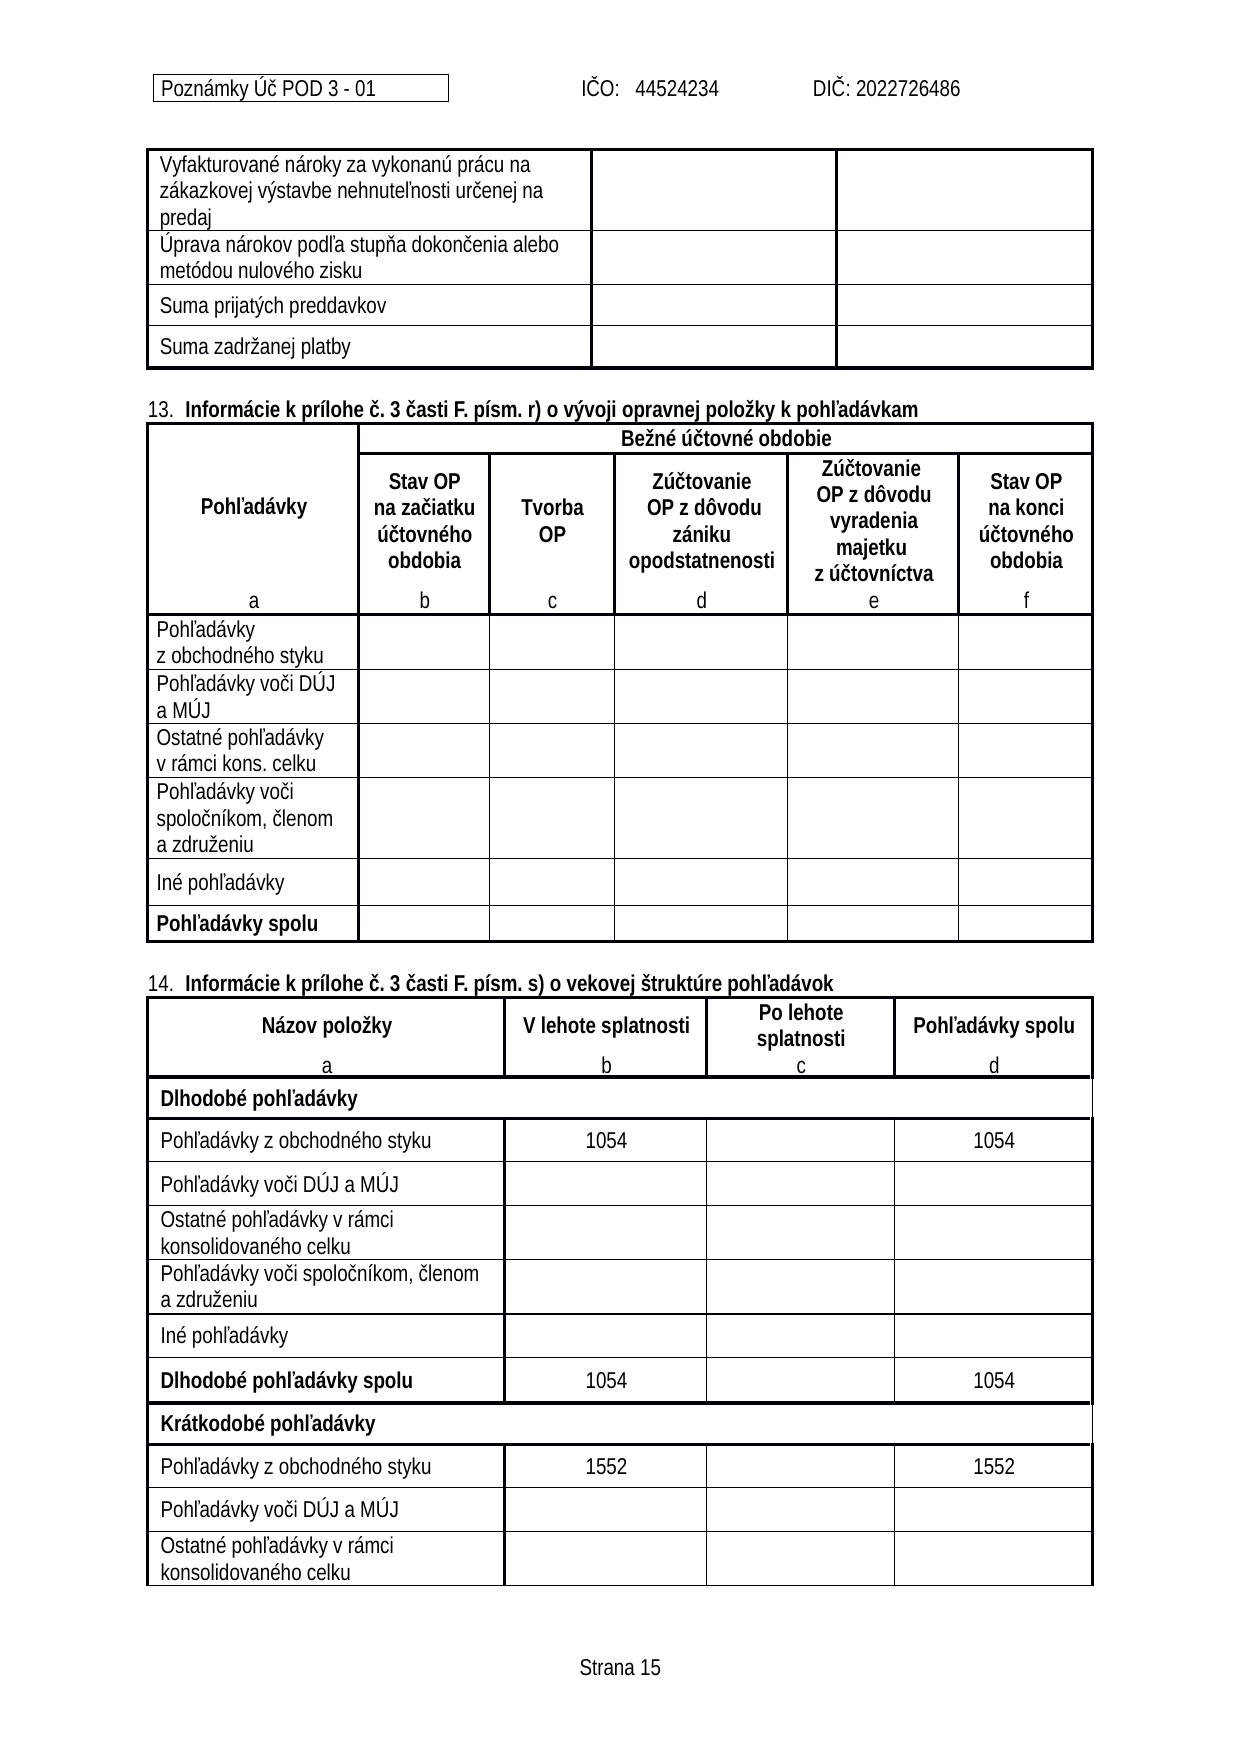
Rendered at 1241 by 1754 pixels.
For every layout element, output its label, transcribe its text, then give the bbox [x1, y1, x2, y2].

table_cell Suma zadržanej platby [149, 326, 590, 366]
table_cell [959, 906, 1091, 940]
table_cell Zúčtovanie OP z dôvodu vyradenia majetku z účtovníctva [789, 455, 957, 587]
table_cell Stav OP na začiatku účtovného obdobia [360, 455, 488, 587]
table_cell [506, 1206, 706, 1259]
table_cell Pohľadávky z obchodného styku [149, 1446, 503, 1487]
table_cell [895, 1315, 1091, 1357]
table_cell a [149, 587, 357, 613]
table_cell [593, 231, 835, 284]
table_cell Pohľadávky spolu [149, 906, 357, 940]
table_cell [506, 1488, 706, 1531]
table_cell [707, 1260, 894, 1313]
table_cell [707, 1315, 894, 1357]
table_cell [959, 670, 1091, 723]
table_cell [506, 1260, 706, 1313]
table_cell [959, 778, 1091, 857]
table_cell [506, 1315, 706, 1357]
table_cell [707, 1532, 894, 1585]
table_cell [838, 151, 1091, 230]
table_cell Pohľadávky z obchodného styku [149, 616, 357, 669]
table_cell [490, 670, 614, 723]
table_cell [490, 906, 614, 940]
table_cell Suma prijatých preddavkov [149, 285, 590, 325]
table_cell Iné pohľadávky [149, 859, 357, 905]
table_cell [707, 1120, 894, 1161]
table_cell Pohľadávky voči DÚJ a MÚJ [149, 670, 357, 723]
table_cell Ostatné pohľadávky v rámci konsolidovaného celku [149, 1206, 503, 1259]
table_cell [959, 859, 1091, 905]
table_cell [788, 724, 958, 777]
table_cell [615, 670, 787, 723]
table_cell Iné pohľadávky [149, 1315, 503, 1357]
table_cell 1552 [506, 1446, 706, 1487]
table_header Pohľadávky [149, 425, 357, 587]
table_header Bežné účtovné obdobie [360, 425, 1091, 452]
table_cell [360, 778, 489, 857]
table_cell [788, 778, 958, 857]
table_cell [490, 724, 614, 777]
table_cell Stav OP na konci účtovného obdobia [960, 455, 1091, 587]
table_cell Pohľadávky z obchodného styku [149, 1120, 503, 1161]
title Informácie k prílohe č. 3 časti F. písm. s) o vekovej štruktúre pohľadávok [148, 969, 1092, 996]
table_cell 1054 [506, 1358, 706, 1401]
table_cell d [896, 1052, 1091, 1075]
table_cell a [149, 1052, 503, 1075]
table_cell [615, 778, 787, 857]
table_cell [788, 906, 958, 940]
table_header Pohľadávky spolu [896, 999, 1091, 1052]
table_cell [788, 859, 958, 905]
table_cell [360, 906, 489, 940]
table_cell [593, 285, 835, 325]
table_cell Zúčtovanie OP z dôvodu zániku opodstatnenosti [616, 455, 786, 587]
table_cell [360, 616, 489, 669]
table_cell [895, 1206, 1091, 1259]
table_cell [593, 151, 835, 230]
table_header V lehote splatnosti [506, 999, 705, 1052]
table_cell [895, 1532, 1091, 1585]
table_cell [959, 616, 1091, 669]
table_cell [506, 1532, 706, 1585]
table_cell Pohľadávky voči spoločníkom, členom a združeniu [149, 1260, 503, 1313]
table_cell [838, 326, 1091, 366]
table_cell [506, 1162, 706, 1205]
table_cell [707, 1488, 894, 1531]
table_cell Ostatné pohľadávky v rámci konsolidovaného celku [149, 1532, 503, 1585]
table_cell [490, 859, 614, 905]
table_cell 1054 [506, 1120, 706, 1161]
table_cell [707, 1446, 894, 1487]
table_cell Dlhodobé pohľadávky [149, 1075, 1092, 1117]
table_cell b [506, 1052, 705, 1075]
table_cell f [960, 587, 1091, 613]
title Informácie k prílohe č. 3 časti F. písm. r) o vývoji opravnej položky k pohľadávkam [148, 396, 1092, 422]
table_cell [838, 285, 1091, 325]
table_cell e [789, 587, 957, 613]
table_cell [360, 859, 489, 905]
table_cell [838, 231, 1091, 284]
table_cell Vyfakturované nároky za vykonanú prácu na zákazkovej výstavbe nehnuteľnosti určenej na predaj [149, 151, 590, 230]
table_cell [615, 859, 787, 905]
table_cell [788, 616, 958, 669]
table_cell Tvorba OP [491, 455, 613, 587]
table_cell [788, 670, 958, 723]
table_cell Pohľadávky voči DÚJ a MÚJ [149, 1488, 503, 1531]
table_cell [959, 724, 1091, 777]
table_cell [707, 1162, 894, 1205]
table_cell [895, 1162, 1091, 1205]
table_cell Pohľadávky voči DÚJ a MÚJ [149, 1162, 503, 1205]
table_cell [707, 1358, 894, 1401]
table_cell [615, 906, 787, 940]
table_cell c [708, 1052, 893, 1075]
table_cell [895, 1260, 1091, 1313]
table_cell d [616, 587, 786, 613]
table_header Po lehote splatnosti [708, 999, 893, 1052]
table_cell [593, 326, 835, 366]
table_cell Ostatné pohľadávky v rámci kons. celku [149, 724, 357, 777]
table_cell 1054 [895, 1117, 1091, 1161]
table_cell b [360, 587, 488, 613]
table_cell [615, 616, 787, 669]
table_cell [615, 724, 787, 777]
table_cell Pohľadávky voči spoločníkom, členom a združeniu [149, 778, 357, 857]
table_cell Dlhodobé pohľadávky spolu [149, 1358, 503, 1401]
table_cell [360, 724, 489, 777]
table_cell [490, 616, 614, 669]
table_cell [707, 1206, 894, 1259]
table_header Názov položky [149, 999, 503, 1052]
table_cell Krátkodobé pohľadávky [149, 1401, 1092, 1443]
table_cell Úprava nárokov podľa stupňa dokončenia alebo metódou nulového zisku [149, 231, 590, 284]
table_cell [895, 1488, 1091, 1531]
table_cell [360, 670, 489, 723]
table_cell [490, 778, 614, 857]
table_cell 1054 [895, 1358, 1091, 1401]
table_cell 1552 [895, 1443, 1091, 1487]
table_cell c [491, 587, 613, 613]
